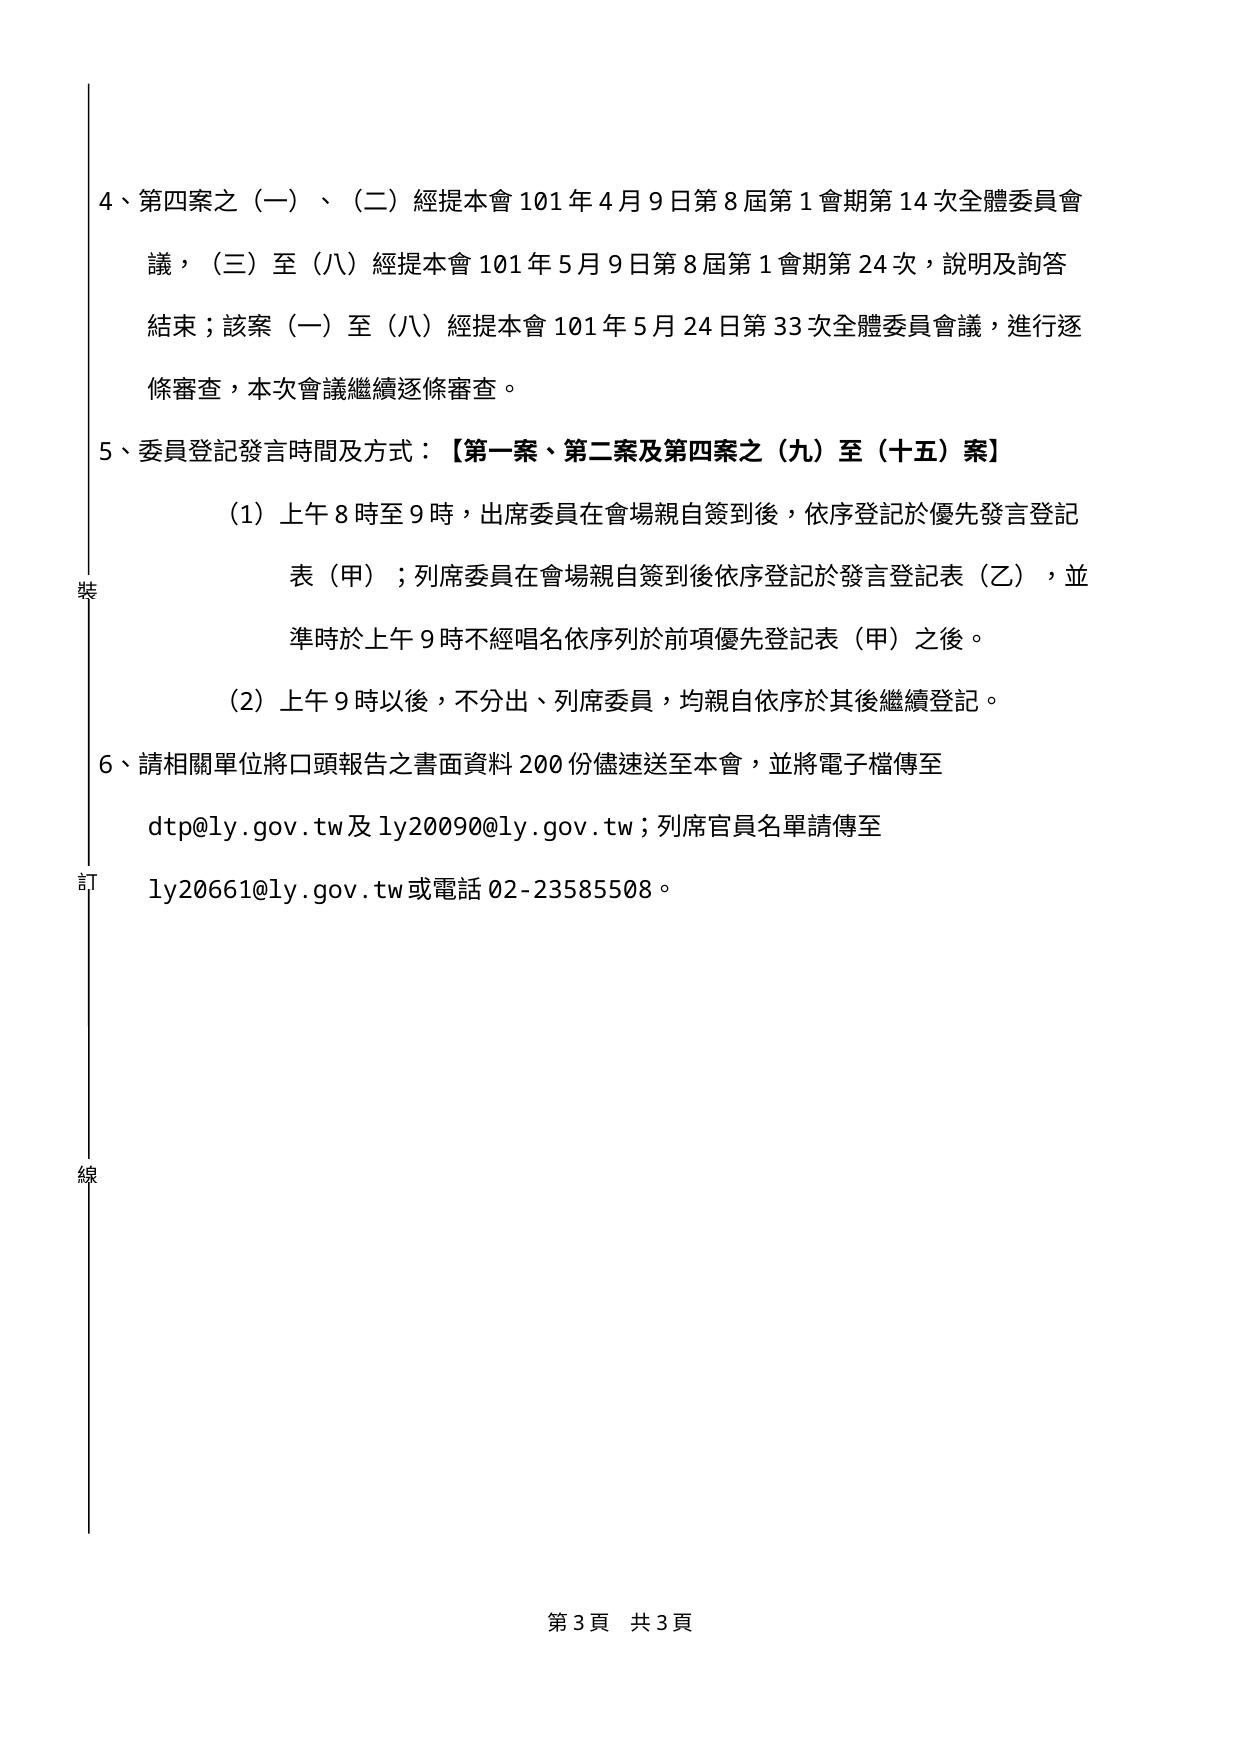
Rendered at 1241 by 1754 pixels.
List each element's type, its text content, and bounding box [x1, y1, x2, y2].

list 請相關單位將口頭報告之書面資料200份儘速送至本會，並將電子檔傳至dtp@ly.gov.tw及ly20090@ly.gov.tw；列席官員名單請傳至ly20661@ly.gov.tw或電話02-23585508。 [98, 721, 1092, 908]
list 第四案之（一）、（二）經提本會101年4月9日第8屆第1會期第14次全體委員會議，（三）至（八）經提本會101年5月9日第8屆第1會期第24次，說明及詢答結束；該案（一）至（八）經提本會101年5月24日第33次全體委員會議，進行逐條審查，本次會議繼續逐條審查。 [98, 158, 1092, 408]
list 上午8時至9時，出席委員在會場親自簽到後，依序登記於優先發言登記表（甲）；列席委員在會場親自簽到後依序登記於發言登記表（乙），並準時於上午9時不經唱名依序列於前項優先登記表（甲）之後。 [214, 471, 1092, 658]
list 上午9時以後，不分出、列席委員，均親自依序於其後繼續登記。 [214, 658, 1092, 721]
list 委員登記發言時間及方式：【第一案、第二案及第四案之（九）至（十五）案】 [98, 408, 1092, 471]
